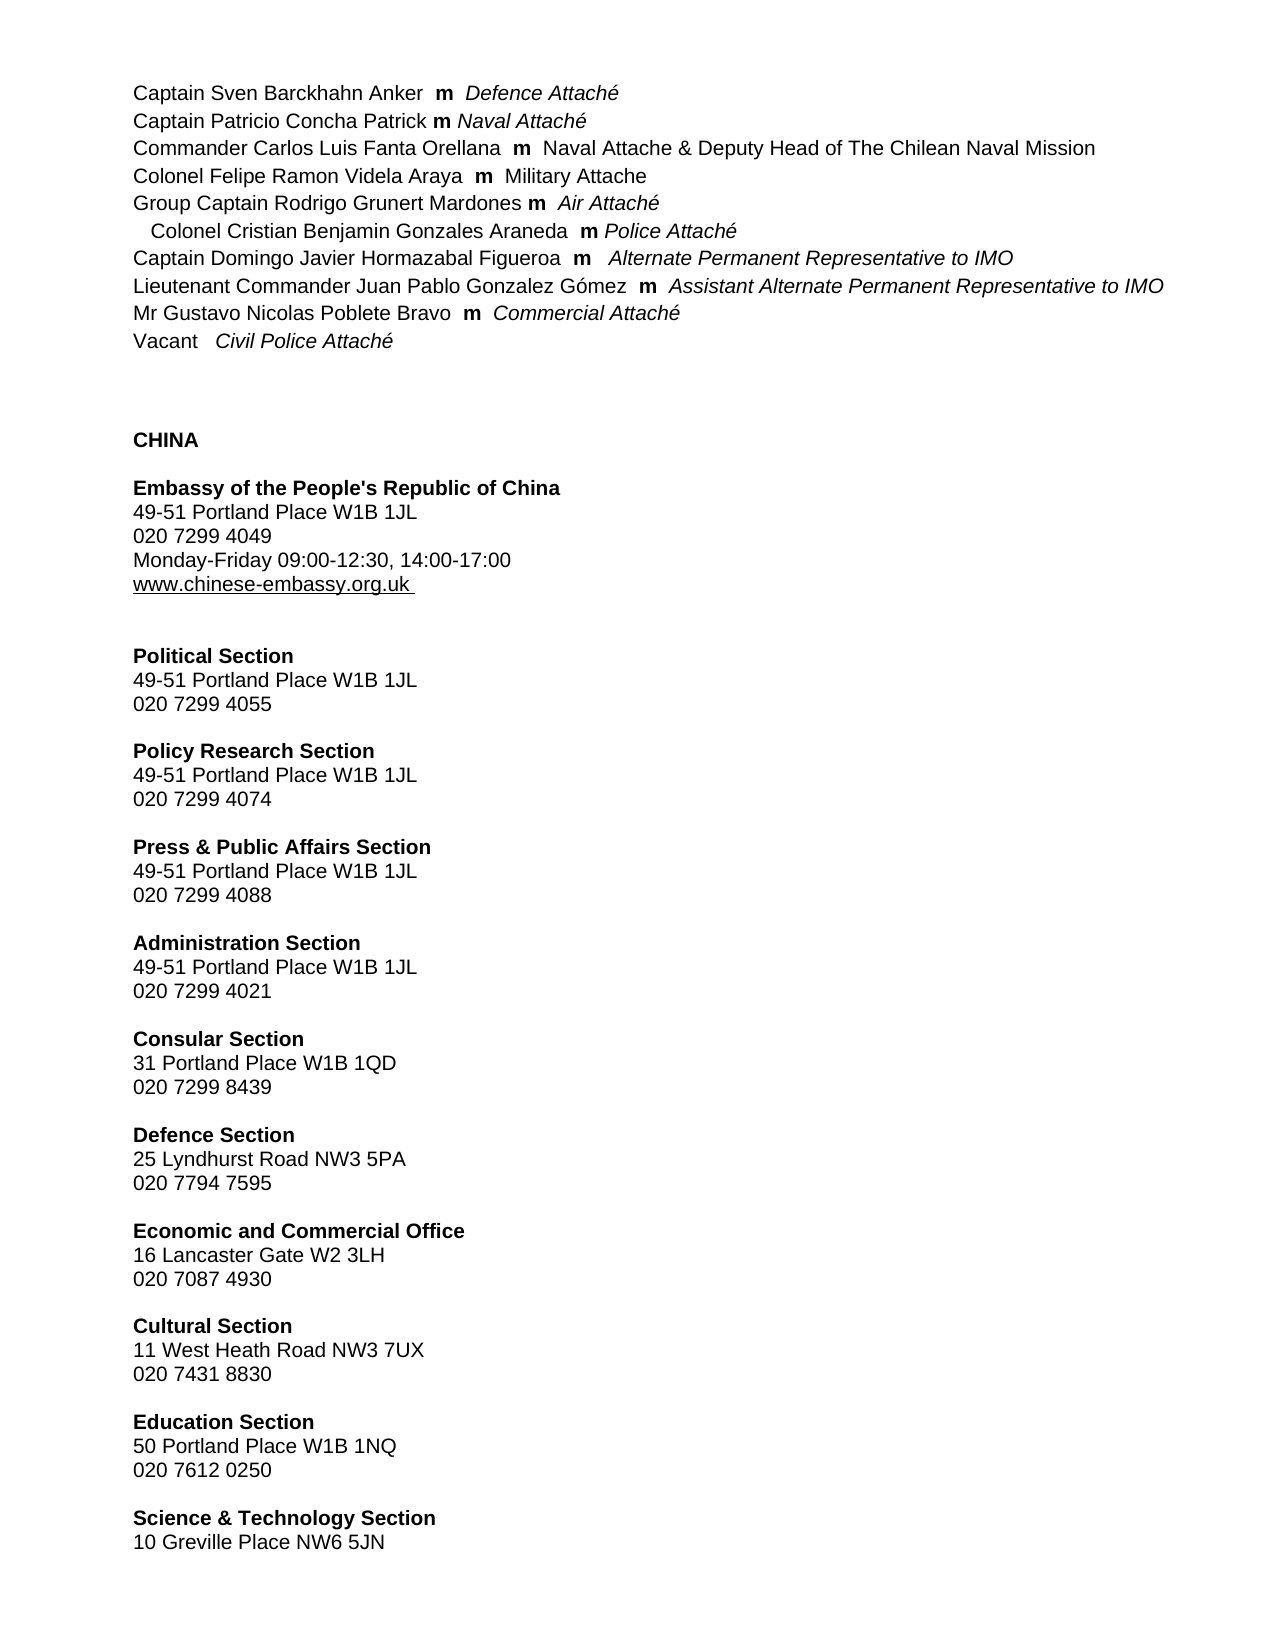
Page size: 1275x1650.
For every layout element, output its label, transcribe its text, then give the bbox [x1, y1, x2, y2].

text Consular Section [133, 1027, 1181, 1051]
text Captain Patricio Concha Patrick m Naval Attaché [133, 108, 1181, 132]
text Colonel Cristian Benjamin Gonzales Araneda m Police Attaché [133, 218, 1181, 242]
text 10 Greville Place NW6 5JN [133, 1530, 1181, 1554]
text Mr Gustavo Nicolas Poblete Bravo m Commercial Attaché [133, 301, 1181, 325]
text Economic and Commercial Office [133, 1218, 1181, 1242]
text 020 7299 4074 [133, 787, 1181, 811]
text Education Section [133, 1410, 1181, 1434]
text 020 7299 4088 [133, 883, 1181, 907]
text Science & Technology Section [133, 1506, 1181, 1530]
text Policy Research Section [133, 739, 1181, 763]
text 49-51 Portland Place W1B 1JL [133, 955, 1181, 979]
text 020 7087 4930 [133, 1266, 1181, 1290]
text 49-51 Portland Place W1B 1JL [133, 500, 1181, 524]
text Lieutenant Commander Juan Pablo Gonzalez Gómez m Assistant Alternate Permanent Representative to IMO [133, 273, 1181, 297]
text Captain Sven Barckhahn Anker m Defence Attaché [133, 81, 1181, 105]
text Administration Section [133, 931, 1181, 955]
text Press & Public Affairs Section [133, 835, 1181, 859]
text 16 Lancaster Gate W2 3LH [133, 1242, 1181, 1266]
text CHINA [133, 428, 1181, 452]
text 020 7794 7595 [133, 1171, 1181, 1194]
text 31 Portland Place W1B 1QD [133, 1051, 1181, 1075]
text 020 7612 0250 [133, 1458, 1181, 1482]
text 020 7299 8439 [133, 1075, 1181, 1099]
text 49-51 Portland Place W1B 1JL [133, 859, 1181, 883]
text 020 7299 4021 [133, 979, 1181, 1003]
text 25 Lyndhurst Road NW3 5PA [133, 1147, 1181, 1171]
text 020 7299 4049 [133, 524, 1181, 548]
text www.chinese-embassy.org.uk [133, 572, 1181, 596]
text 020 7299 4055 [133, 691, 1181, 715]
text Embassy of the People's Republic of China [133, 476, 1181, 500]
text 49-51 Portland Place W1B 1JL [133, 763, 1181, 787]
text 50 Portland Place W1B 1NQ [133, 1434, 1181, 1458]
text Monday-Friday 09:00-12:30, 14:00-17:00 [133, 548, 1181, 572]
text Vacant Civil Police Attaché [133, 328, 1181, 352]
text Captain Domingo Javier Hormazabal Figueroa m Alternate Permanent Representative to IMO [133, 246, 1181, 270]
text 020 7431 8830 [133, 1362, 1181, 1386]
text Defence Section [133, 1123, 1181, 1147]
text 49-51 Portland Place W1B 1JL [133, 667, 1181, 691]
text Commander Carlos Luis Fanta Orellana m Naval Attache & Deputy Head of The Chilean Naval Mission [133, 136, 1181, 160]
text 11 West Heath Road NW3 7UX [133, 1338, 1181, 1362]
text Cultural Section [133, 1314, 1181, 1338]
text Political Section [133, 643, 1181, 667]
text Group Captain Rodrigo Grunert Mardones m Air Attaché [133, 191, 1181, 215]
text Colonel Felipe Ramon Videla Araya m Military Attache [133, 163, 1181, 187]
